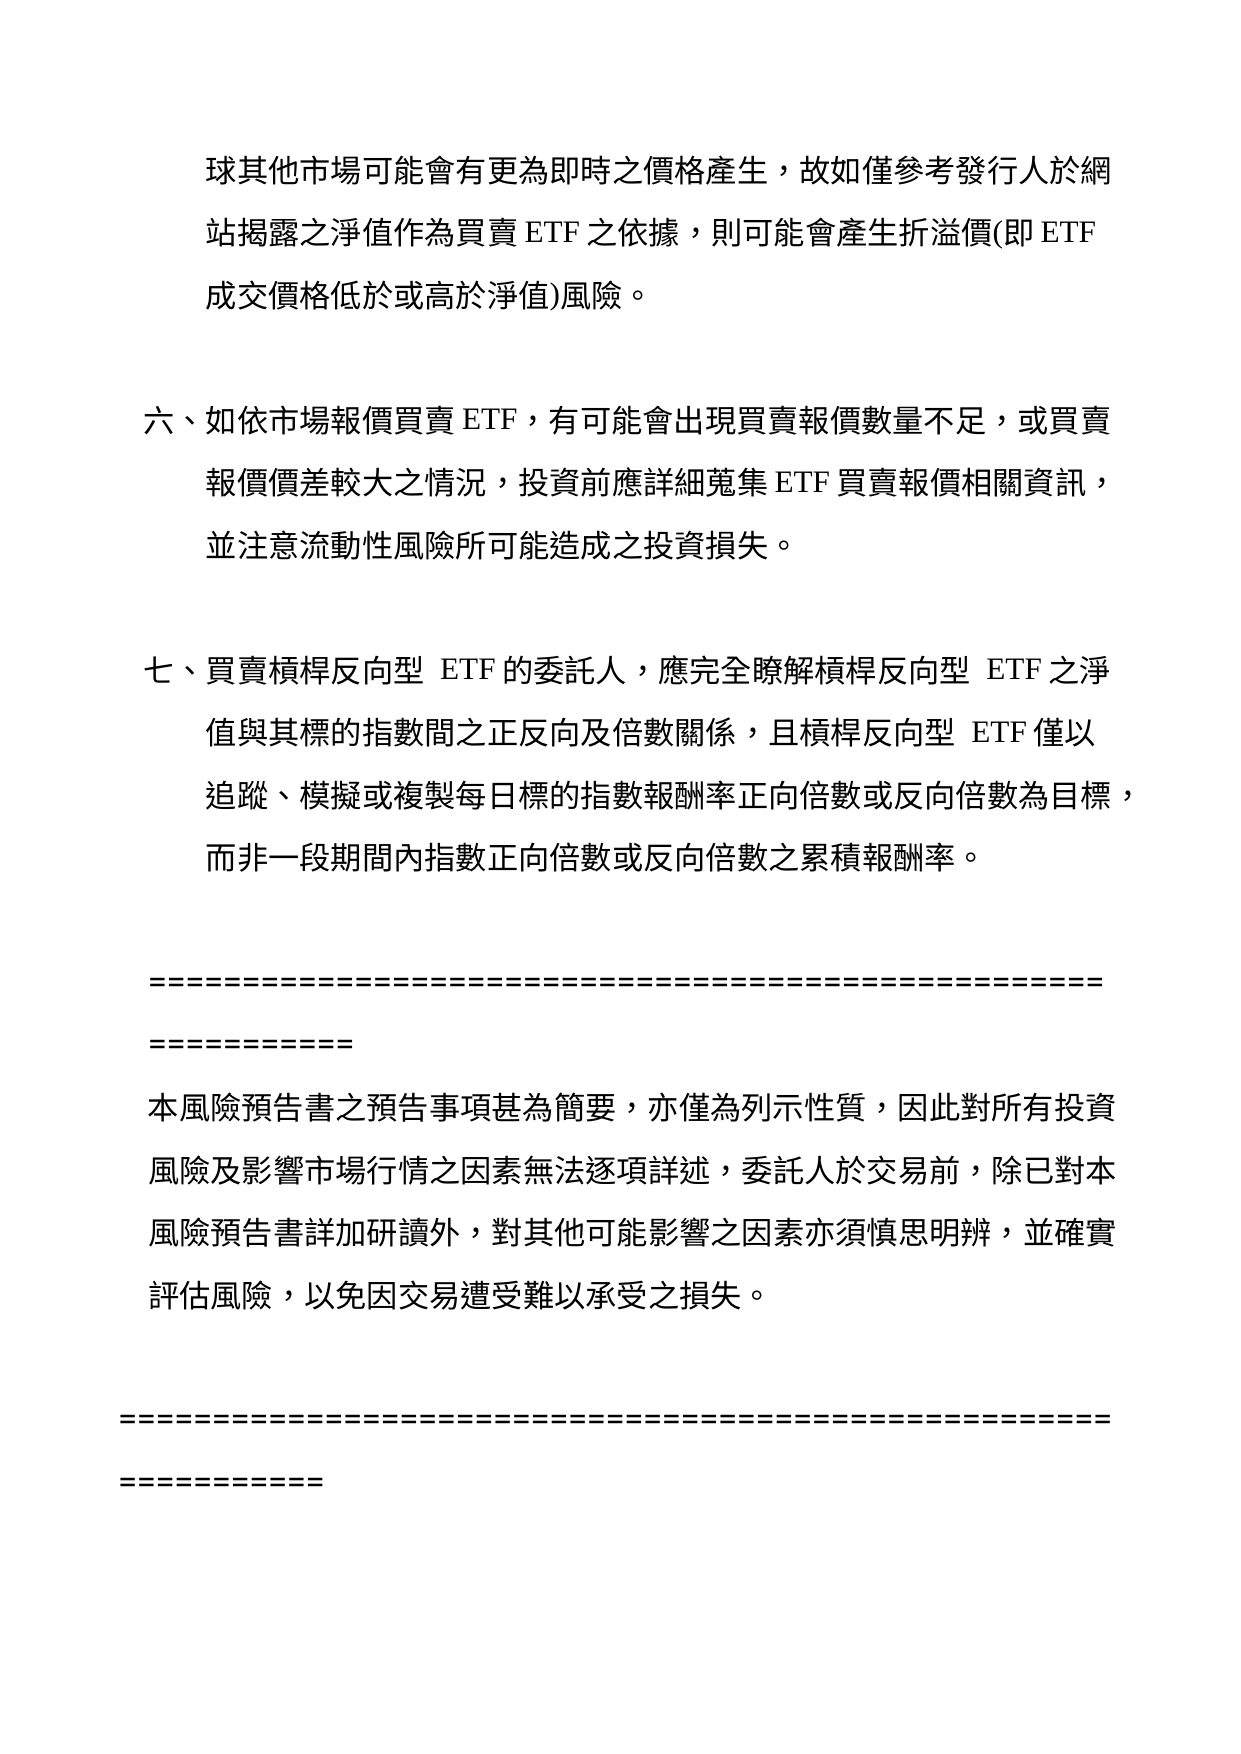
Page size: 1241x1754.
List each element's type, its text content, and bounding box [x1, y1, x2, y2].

text ================================================================ [118, 1377, 1122, 1502]
text 七、買賣槓桿反向型 ETF的委託人，應完全瞭解槓桿反向型 ETF之淨值與其標的指數間之正反向及倍數關係，且槓桿反向型 ETF僅以追蹤、模擬或複製每日標的指數報酬率正向倍數或反向倍數為目標，而非一段期間內指數正向倍數或反向倍數之累積報酬率。 [143, 627, 1122, 877]
text 球其他市場可能會有更為即時之價格產生，故如僅參考發行人於網站揭露之淨值作為買賣ETF之依據，則可能會產生折溢價(即ETF成交價格低於或高於淨值)風險。 [143, 127, 1122, 314]
text ============================================================== [148, 939, 1122, 1064]
text 六、如依市場報價買賣ETF，有可能會出現買賣報價數量不足，或買賣報價價差較大之情況，投資前應詳細蒐集ETF買賣報價相關資訊，並注意流動性風險所可能造成之投資損失。 [143, 377, 1122, 564]
text 本風險預告書之預告事項甚為簡要，亦僅為列示性質，因此對所有投資風險及影響市場行情之因素無法逐項詳述，委託人於交易前，除已對本風險預告書詳加研讀外，對其他可能影響之因素亦須慎思明辨，並確實評估風險，以免因交易遭受難以承受之損失。 [148, 1064, 1122, 1314]
